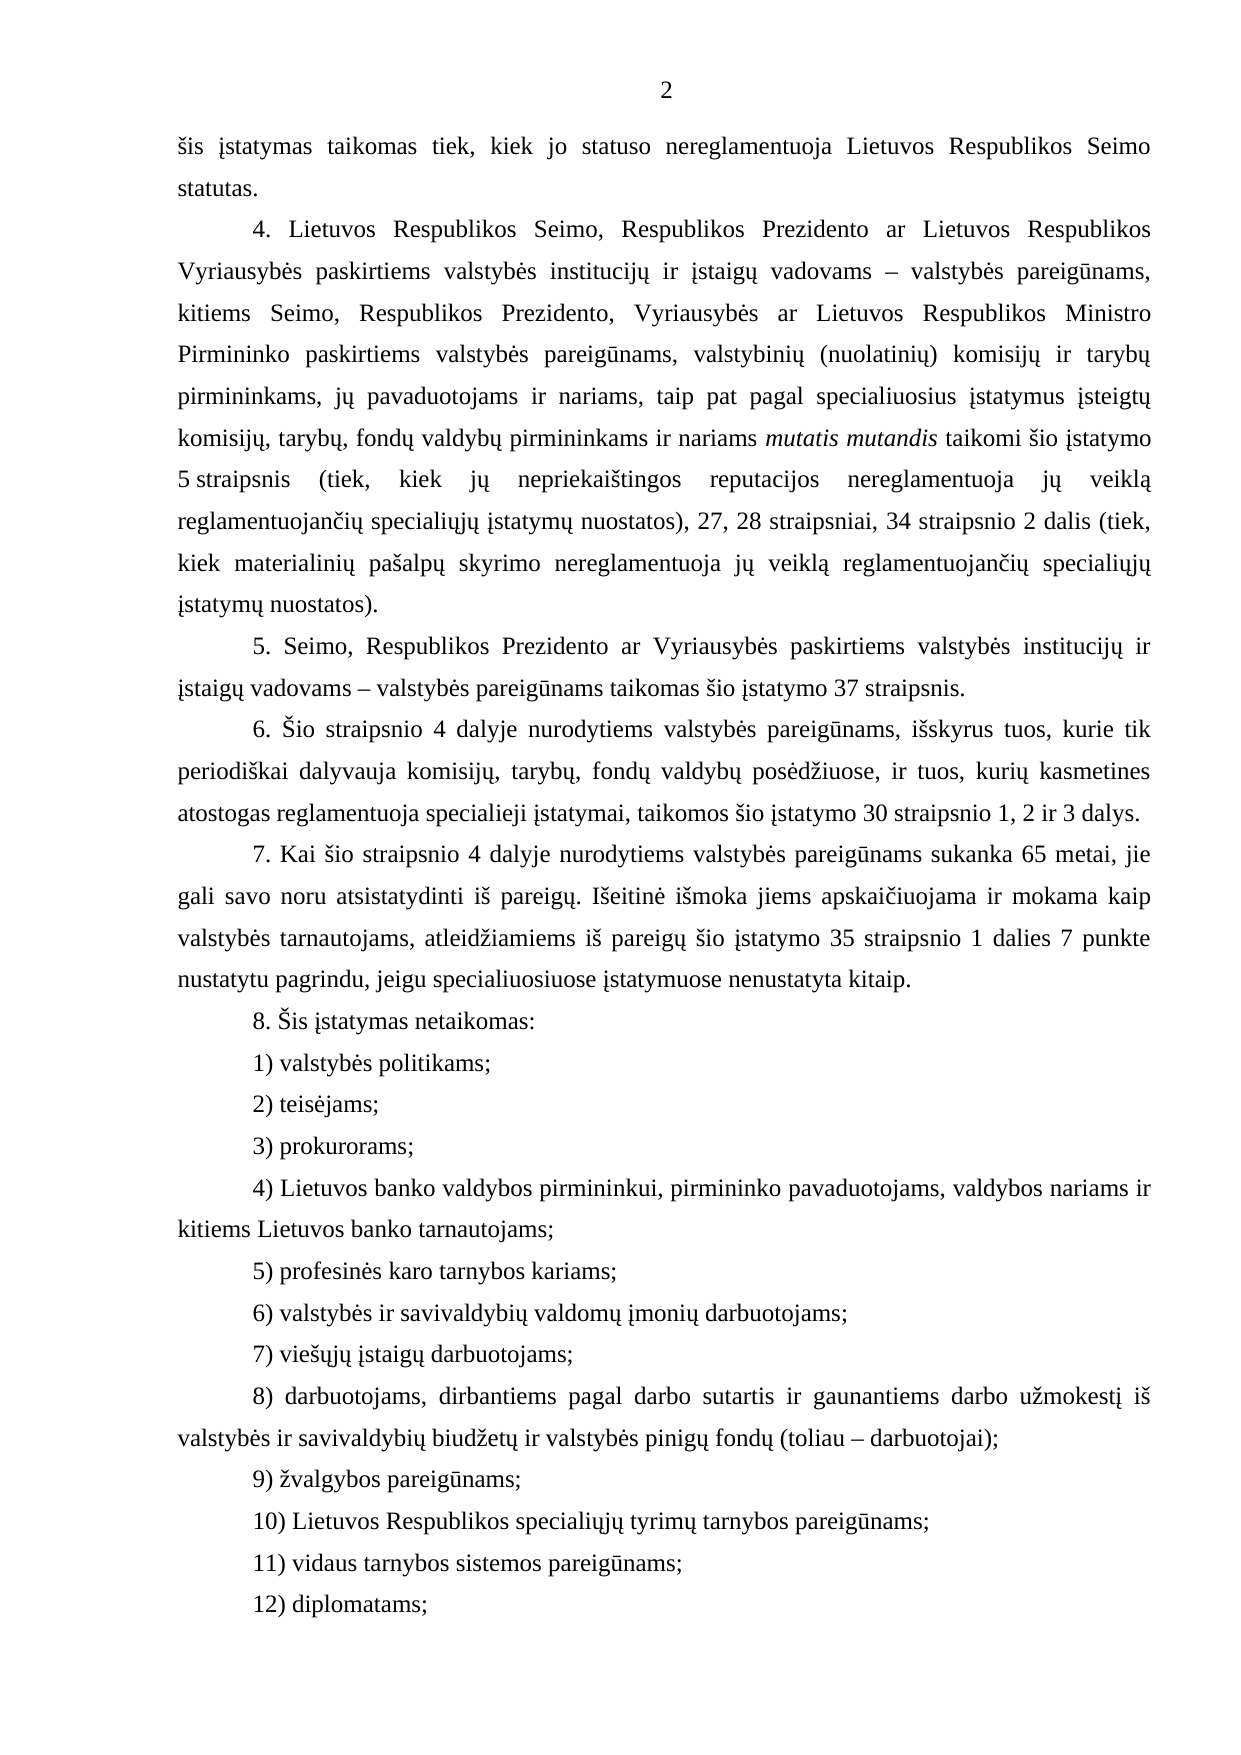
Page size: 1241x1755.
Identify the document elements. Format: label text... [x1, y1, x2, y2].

text 4. Lietuvos Respublikos Seimo, Respublikos Prezidento ar Lietuvos Respublikos Vyriausybės paskirtiems valstybės institucijų ir įstaigų vadovams – valstybės pareigūnams, kitiems Seimo, Respublikos Prezidento, Vyriausybės ar Lietuvos Respublikos Ministro Pirmininko paskirtiems valstybės pareigūnams, valstybinių (nuolatinių) komisijų ir tarybų pirmininkams, jų pavaduotojams ir nariams, taip pat pagal specialiuosius įstatymus įsteigtų komisijų, tarybų, fondų valdybų pirmininkams ir nariams mutatis mutandis taikomi šio įstatymo 5 straipsnis (tiek, kiek jų nepriekaištingos reputacijos nereglamentuoja jų veiklą reglamentuojančių specialiųjų įstatymų nuostatos), 27, 28 straipsniai, 34 straipsnio 2 dalis (tiek, kiek materialinių pašalpų skyrimo nereglamentuoja jų veiklą reglamentuojančių specialiųjų įstatymų nuostatos). [177, 201, 1152, 618]
text 3) prokurorams; [177, 1118, 1152, 1160]
text 6. Šio straipsnio 4 dalyje nurodytiems valstybės pareigūnams, išskyrus tuos, kurie tik periodiškai dalyvauja komisijų, tarybų, fondų valdybų posėdžiuose, ir tuos, kurių kasmetines atostogas reglamentuoja specialieji įstatymai, taikomos šio įstatymo 30 straipsnio 1, 2 ir 3 dalys. [177, 701, 1152, 826]
text 1) valstybės politikams; [177, 1035, 1152, 1076]
text 4) Lietuvos banko valdybos pirmininkui, pirmininko pavaduotojams, valdybos nariams ir kitiems Lietuvos banko tarnautojams; [177, 1160, 1152, 1243]
text 9) žvalgybos pareigūnams; [177, 1451, 1152, 1493]
text 5. Seimo, Respublikos Prezidento ar Vyriausybės paskirtiems valstybės institucijų ir įstaigų vadovams – valstybės pareigūnams taikomas šio įstatymo 37 straipsnis. [177, 618, 1152, 701]
text 5) profesinės karo tarnybos kariams; [177, 1243, 1152, 1285]
text 11) vidaus tarnybos sistemos pareigūnams; [177, 1535, 1152, 1576]
text 10) Lietuvos Respublikos specialiųjų tyrimų tarnybos pareigūnams; [177, 1493, 1152, 1535]
text 7) viešųjų įstaigų darbuotojams; [177, 1326, 1152, 1368]
text 6) valstybės ir savivaldybių valdomų įmonių darbuotojams; [177, 1285, 1152, 1326]
text 8. Šis įstatymas netaikomas: [177, 993, 1152, 1035]
text šis įstatymas taikomas tiek, kiek jo statuso nereglamentuoja Lietuvos Respublikos Seimo statutas. [177, 118, 1152, 201]
text 8) darbuotojams, dirbantiems pagal darbo sutartis ir gaunantiems darbo užmokestį iš valstybės ir savivaldybių biudžetų ir valstybės pinigų fondų (toliau – darbuotojai); [177, 1368, 1152, 1451]
text 12) diplomatams; [177, 1576, 1152, 1618]
text 2) teisėjams; [177, 1076, 1152, 1118]
text 7. Kai šio straipsnio 4 dalyje nurodytiems valstybės pareigūnams sukanka 65 metai, jie gali savo noru atsistatydinti iš pareigų. Išeitinė išmoka jiems apskaičiuojama ir mokama kaip valstybės tarnautojams, atleidžiamiems iš pareigų šio įstatymo 35 straipsnio 1 dalies 7 punkte nustatytu pagrindu, jeigu specialiuosiuose įstatymuose nenustatyta kitaip. [177, 826, 1152, 993]
